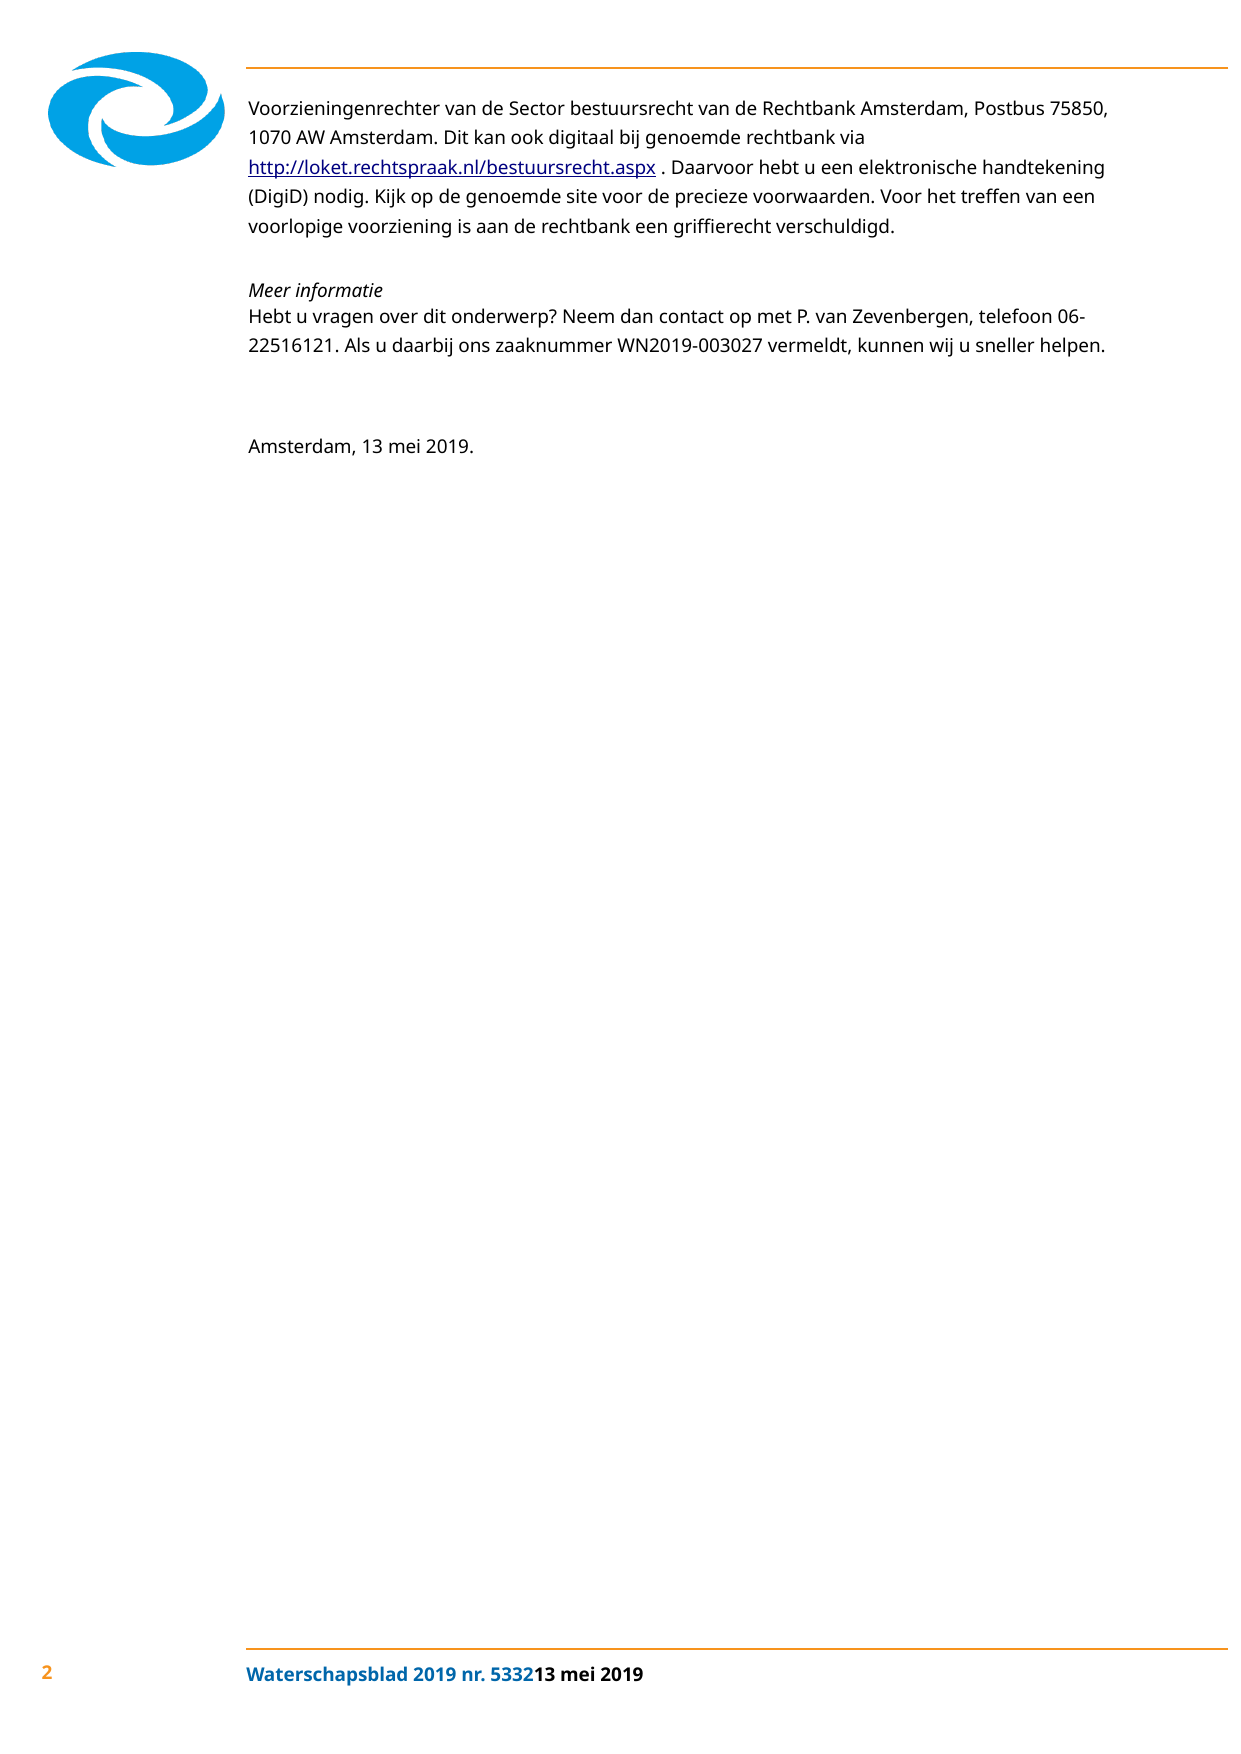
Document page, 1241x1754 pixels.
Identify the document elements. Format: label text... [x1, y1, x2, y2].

text Amsterdam, 13 mei 2019. [248, 433, 1152, 459]
picture [41, 47, 231, 172]
text Meer informatie [248, 277, 1152, 303]
text Hebt u vragen over dit onderwerp? Neem dan contact op met P. van Zevenbergen, telefoon 06-22516121. Als u daarbij ons zaaknummer WN2019-003027 vermeldt, kunnen wij u sneller helpen. [248, 303, 1152, 358]
text Voorzieningenrechter van de Sector bestuursrecht van de Rechtbank Amsterdam, Postbus 75850, 1070 AW Amsterdam. Dit kan ook digitaal bij genoemde rechtbank via http://loket.rechtspraak.nl/bestuursrecht.aspx . Daarvoor hebt u een elektronische handtekening (DigiD) nodig. Kijk op de genoemde site voor de precieze voorwaarden. Voor het treffen van een voorlopige voorziening is aan de rechtbank een griffierecht verschuldigd. [248, 95, 1152, 239]
